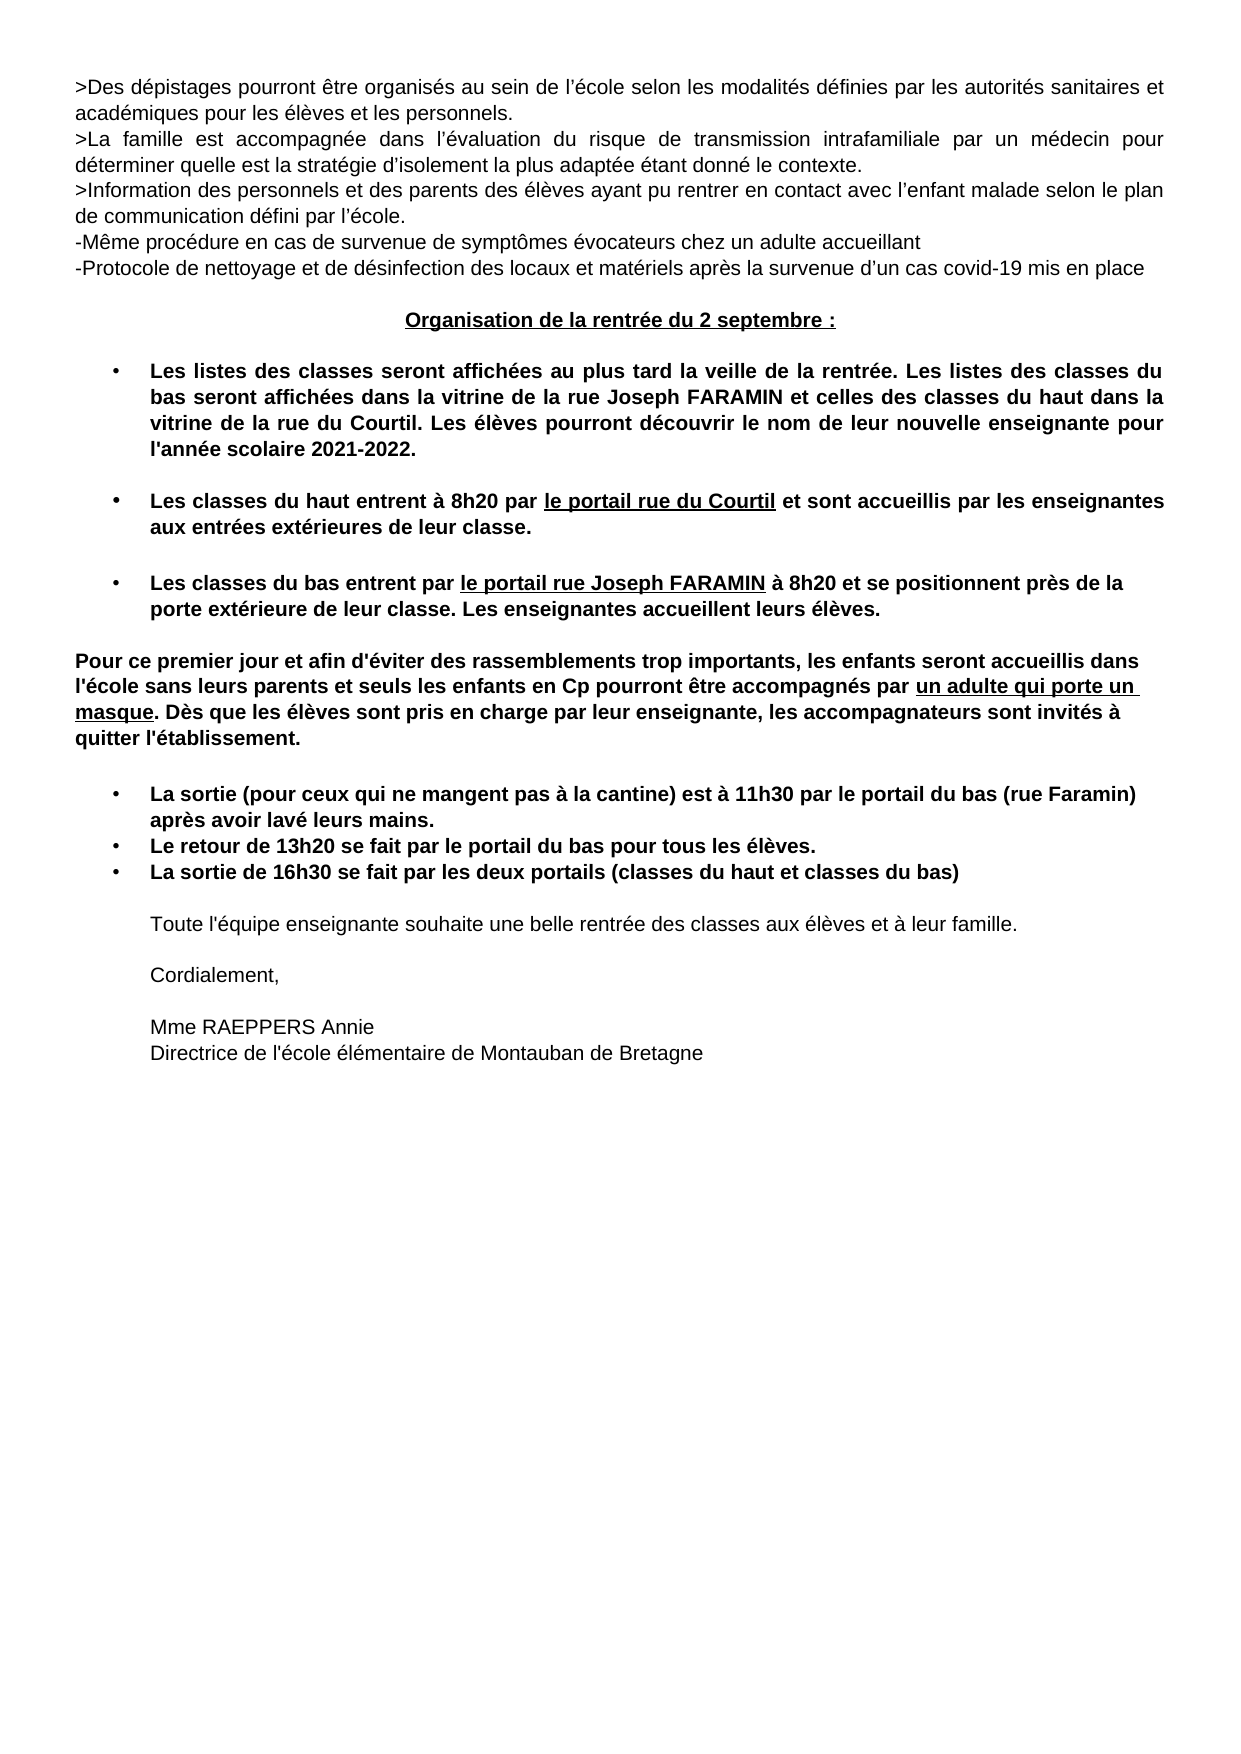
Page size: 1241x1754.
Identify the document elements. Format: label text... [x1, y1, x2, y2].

list La sortie de 16h30 se fait par les deux portails (classes du haut et classes du bas) [112, 860, 1165, 884]
list Cordialement, [150, 963, 1165, 987]
list Toute l'équipe enseignante souhaite une belle rentrée des classes aux élèves et à leur famille. [112, 911, 1165, 935]
list Mme RAEPPERS Annie [150, 1015, 1165, 1039]
list Les listes des classes seront affichées au plus tard la veille de la rentrée. Les listes des classes du bas seront affichées dans la vitrine de la rue Joseph FARAMIN et celles des classes du haut dans la vitrine de la rue du Courtil. Les élèves pourront découvrir le nom de leur nouvelle enseignante pour l'année scolaire 2021-2022. [112, 359, 1165, 461]
text >Des dépistages pourront être organisés au sein de l’école selon les modalités définies par les autorités sanitaires et académiques pour les élèves et les personnels. [75, 75, 1165, 125]
text >Information des personnels et des parents des élèves ayant pu rentrer en contact avec l’enfant malade selon le plan de communication défini par l’école. [75, 178, 1165, 228]
list Directrice de l'école élémentaire de Montauban de Bretagne [150, 1041, 1165, 1064]
text >La famille est accompagnée dans l’évaluation du risque de transmission intrafamiliale par un médecin pour déterminer quelle est la stratégie d’isolement la plus adaptée étant donné le contexte. [75, 127, 1165, 176]
text Pour ce premier jour et afin d'éviter des rassemblements trop importants, les enfants seront accueillis dans l'école sans leurs parents et seuls les enfants en Cp pourront être accompagnés par un adulte qui porte un masque. Dès que les élèves sont pris en charge par leur enseignante, les accompagnateurs sont invités à quitter l'établissement. [75, 648, 1165, 750]
list Les classes du haut entrent à 8h20 par le portail rue du Courtil et sont accueillis par les enseignantes aux entrées extérieures de leur classe. [112, 488, 1165, 539]
list Les classes du bas entrent par le portail rue Joseph FARAMIN à 8h20 et se positionnent près de la porte extérieure de leur classe. Les enseignantes accueillent leurs élèves. [112, 571, 1165, 621]
text -Même procédure en cas de survenue de symptômes évocateurs chez un adulte accueillant [75, 230, 1165, 254]
text -Protocole de nettoyage et de désinfection des locaux et matériels après la survenue d’un cas covid-19 mis en place [75, 256, 1165, 280]
list Le retour de 13h20 se fait par le portail du bas pour tous les élèves. [112, 834, 1165, 858]
list La sortie (pour ceux qui ne mangent pas à la cantine) est à 11h30 par le portail du bas (rue Faramin) après avoir lavé leurs mains. [112, 782, 1165, 832]
text Organisation de la rentrée du 2 septembre : [75, 307, 1165, 331]
